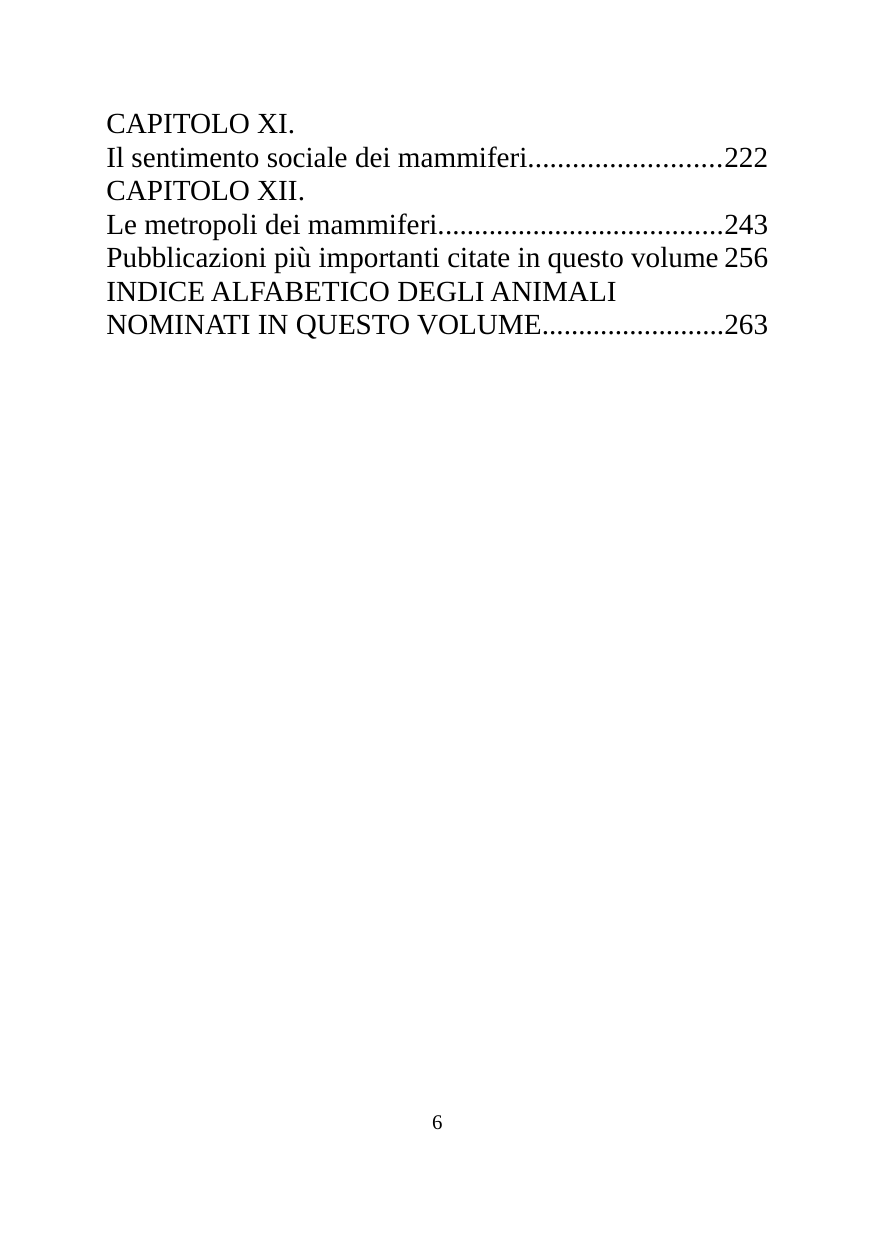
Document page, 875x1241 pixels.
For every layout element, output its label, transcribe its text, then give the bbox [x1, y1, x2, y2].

text Pubblicazioni più importanti citate in questo volume 256 [106, 240, 768, 274]
text CAPITOLO XII. Le metropoli dei mammiferi. 243 [106, 173, 768, 240]
text INDICE ALFABETICO DEGLI ANIMALI NOMINATI IN QUESTO VOLUME 263 [106, 274, 768, 341]
text CAPITOLO XI. Il sentimento sociale dei mammiferi. 222 [106, 106, 768, 173]
